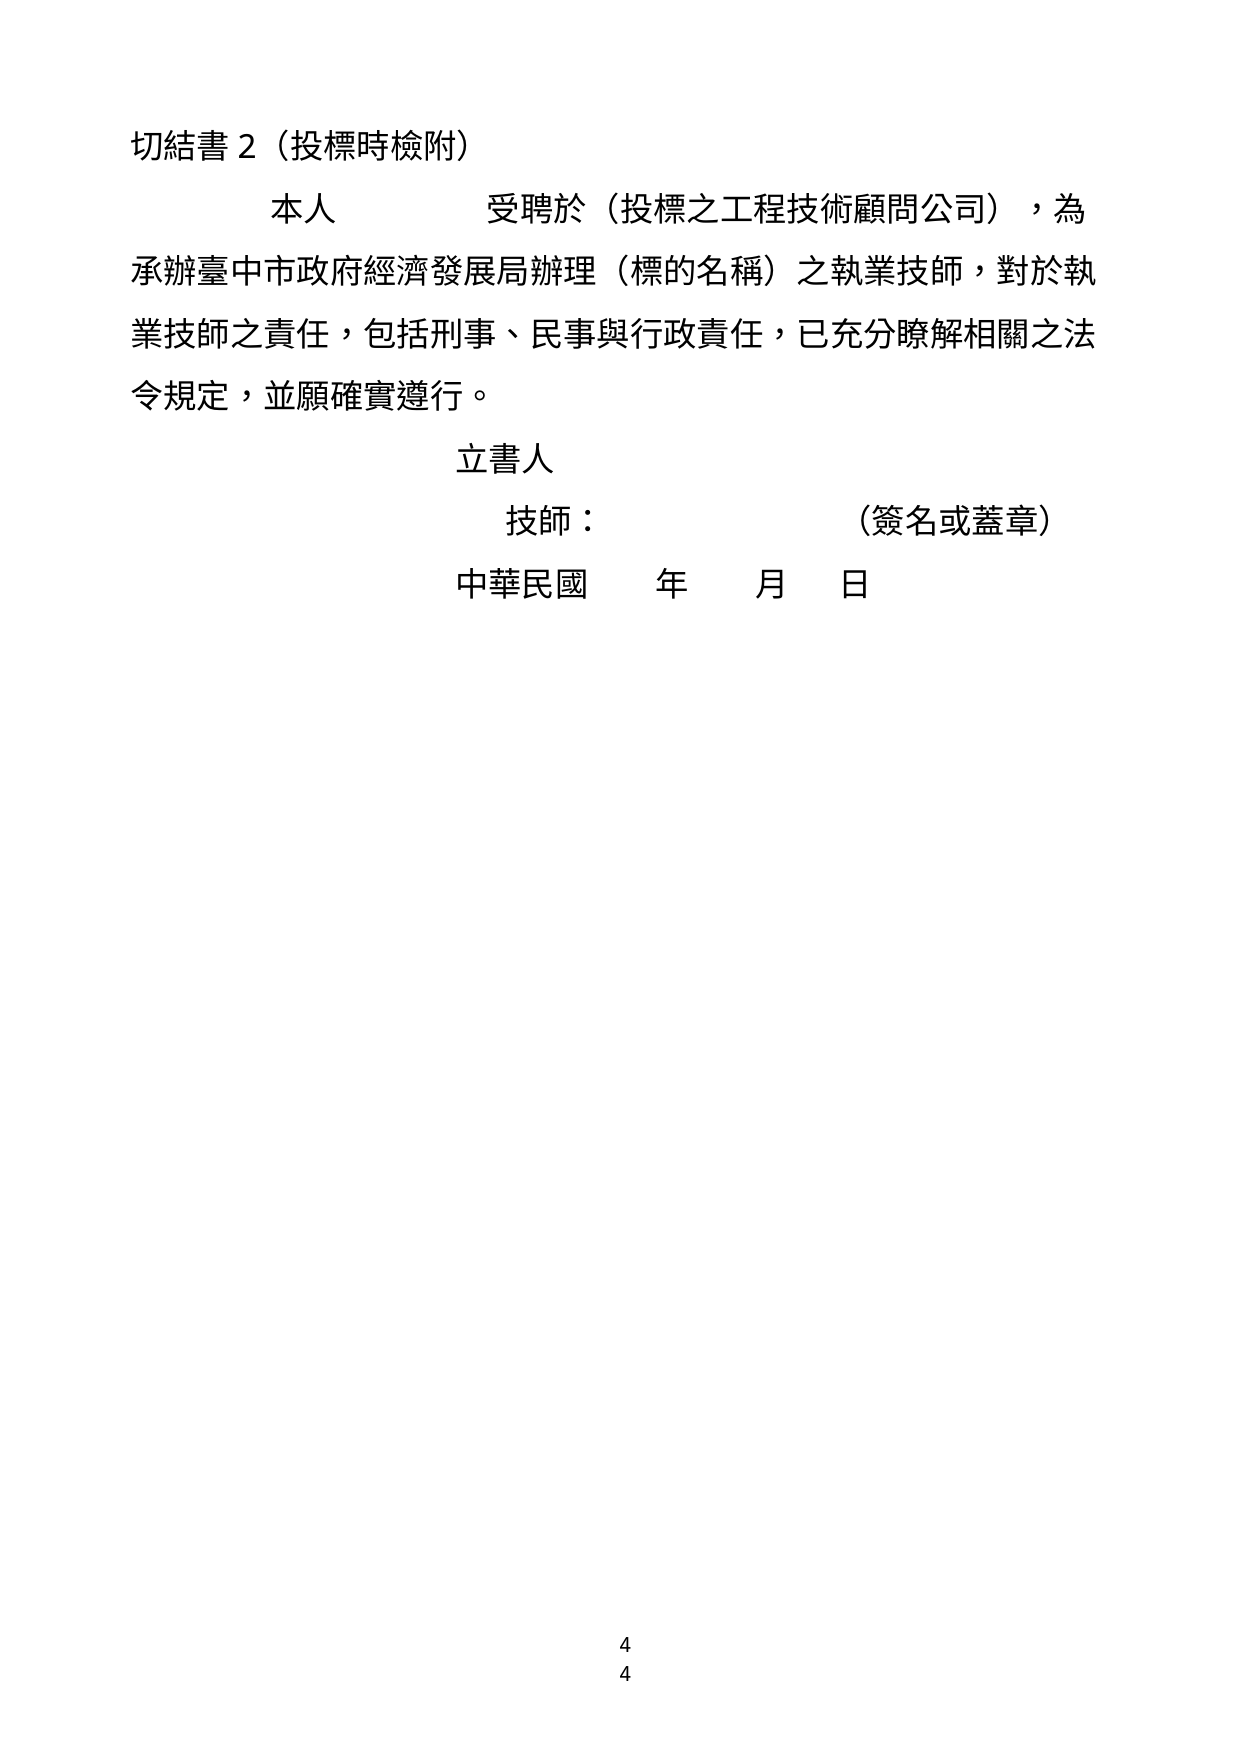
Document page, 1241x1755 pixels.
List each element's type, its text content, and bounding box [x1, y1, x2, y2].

text 立書人 [455, 415, 1110, 477]
text 切結書2（投標時檢附） [130, 102, 1110, 165]
text 中華民國 年 月 日 [455, 540, 1110, 602]
text 技師： （簽名或蓋章） [505, 477, 1110, 540]
text 本人 受聘於（投標之工程技術顧問公司），為承辦臺中市政府經濟發展局辦理（標的名稱）之執業技師，對於執業技師之責任，包括刑事、民事與行政責任，已充分瞭解相關之法令規定，並願確實遵行。 [130, 165, 1110, 415]
